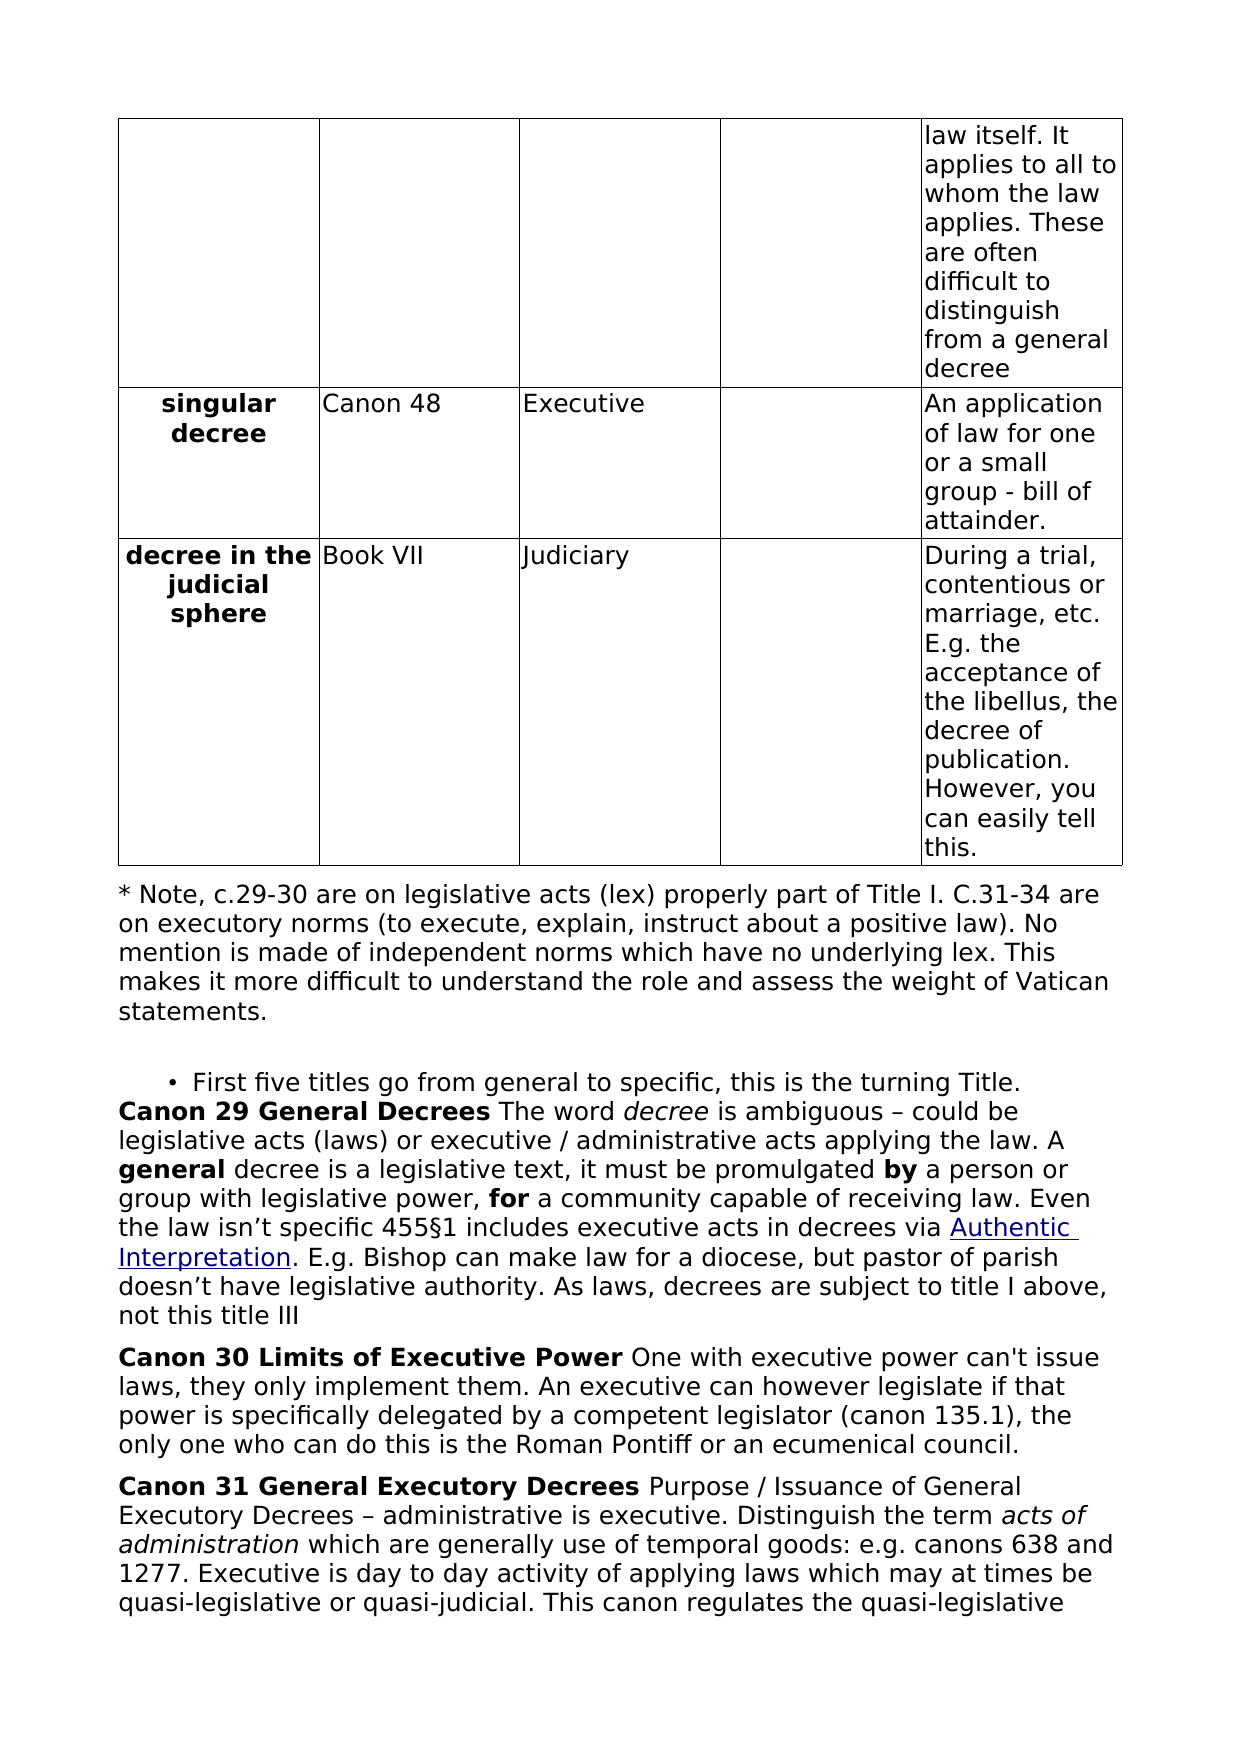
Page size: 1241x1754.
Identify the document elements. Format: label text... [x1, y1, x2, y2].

text Canon 31 General Executory Decrees Purpose / Issuance of General Executory Decrees – administrative is executive. Distinguish the term acts of administration which are generally use of temporal goods: e.g. canons 638 and 1277. Executive is day to day activity of applying laws which may at times be quasi-legislative or quasi-judicial. This canon regulates the quasi-legislative [118, 1472, 1122, 1618]
table_cell Book VII [320, 539, 519, 865]
table_cell An application of law for one or a small group - bill of attainder. [922, 388, 1122, 538]
table_cell [119, 119, 319, 387]
list First five titles go from general to specific, this is the turning Title. [177, 1068, 1122, 1097]
table_cell decree in the judicial sphere [119, 539, 319, 865]
table_cell Canon 48 [320, 388, 519, 538]
text Canon 29 General Decrees The word decree is ambiguous – could be legislative acts (laws) or executive / administrative acts applying the law. A general decree is a legislative text, it must be promulgated by a person or group with legislative power, for a community capable of receiving law. Even the law isn’t specific 455§1 includes executive acts in decrees via Authentic Interpretation. E.g. Bishop can make law for a diocese, but pastor of parish doesn’t have legislative authority. As laws, decrees are subject to title I above, not this title III [118, 1097, 1122, 1330]
table_cell [721, 119, 921, 387]
table_cell Executive [520, 388, 720, 538]
table_cell During a trial, contentious or marriage, etc. E.g. the acceptance of the libellus, the decree of publication. However, you can easily tell this. [922, 539, 1122, 865]
table_cell singular decree [119, 388, 319, 538]
text Canon 30 Limits of Executive Power One with executive power can't issue laws, they only implement them. An executive can however legislate if that power is specifically delegated by a competent legislator (canon 135.1), the only one who can do this is the Roman Pontiff or an ecumenical council. [118, 1343, 1122, 1459]
table_cell [721, 539, 921, 865]
table_cell law itself. It applies to all to whom the law applies. These are often difficult to distinguish from a general decree [922, 119, 1122, 387]
table_cell [520, 119, 720, 387]
table_cell [721, 388, 921, 538]
table_cell Judiciary [520, 539, 720, 865]
table_cell [320, 119, 519, 387]
text * Note, c.29-30 are on legislative acts (lex) properly part of Title I. C.31-34 are on executory norms (to execute, explain, instruct about a positive law). No mention is made of independent norms which have no underlying lex. This makes it more difficult to understand the role and assess the weight of Vatican statements. [118, 880, 1122, 1026]
